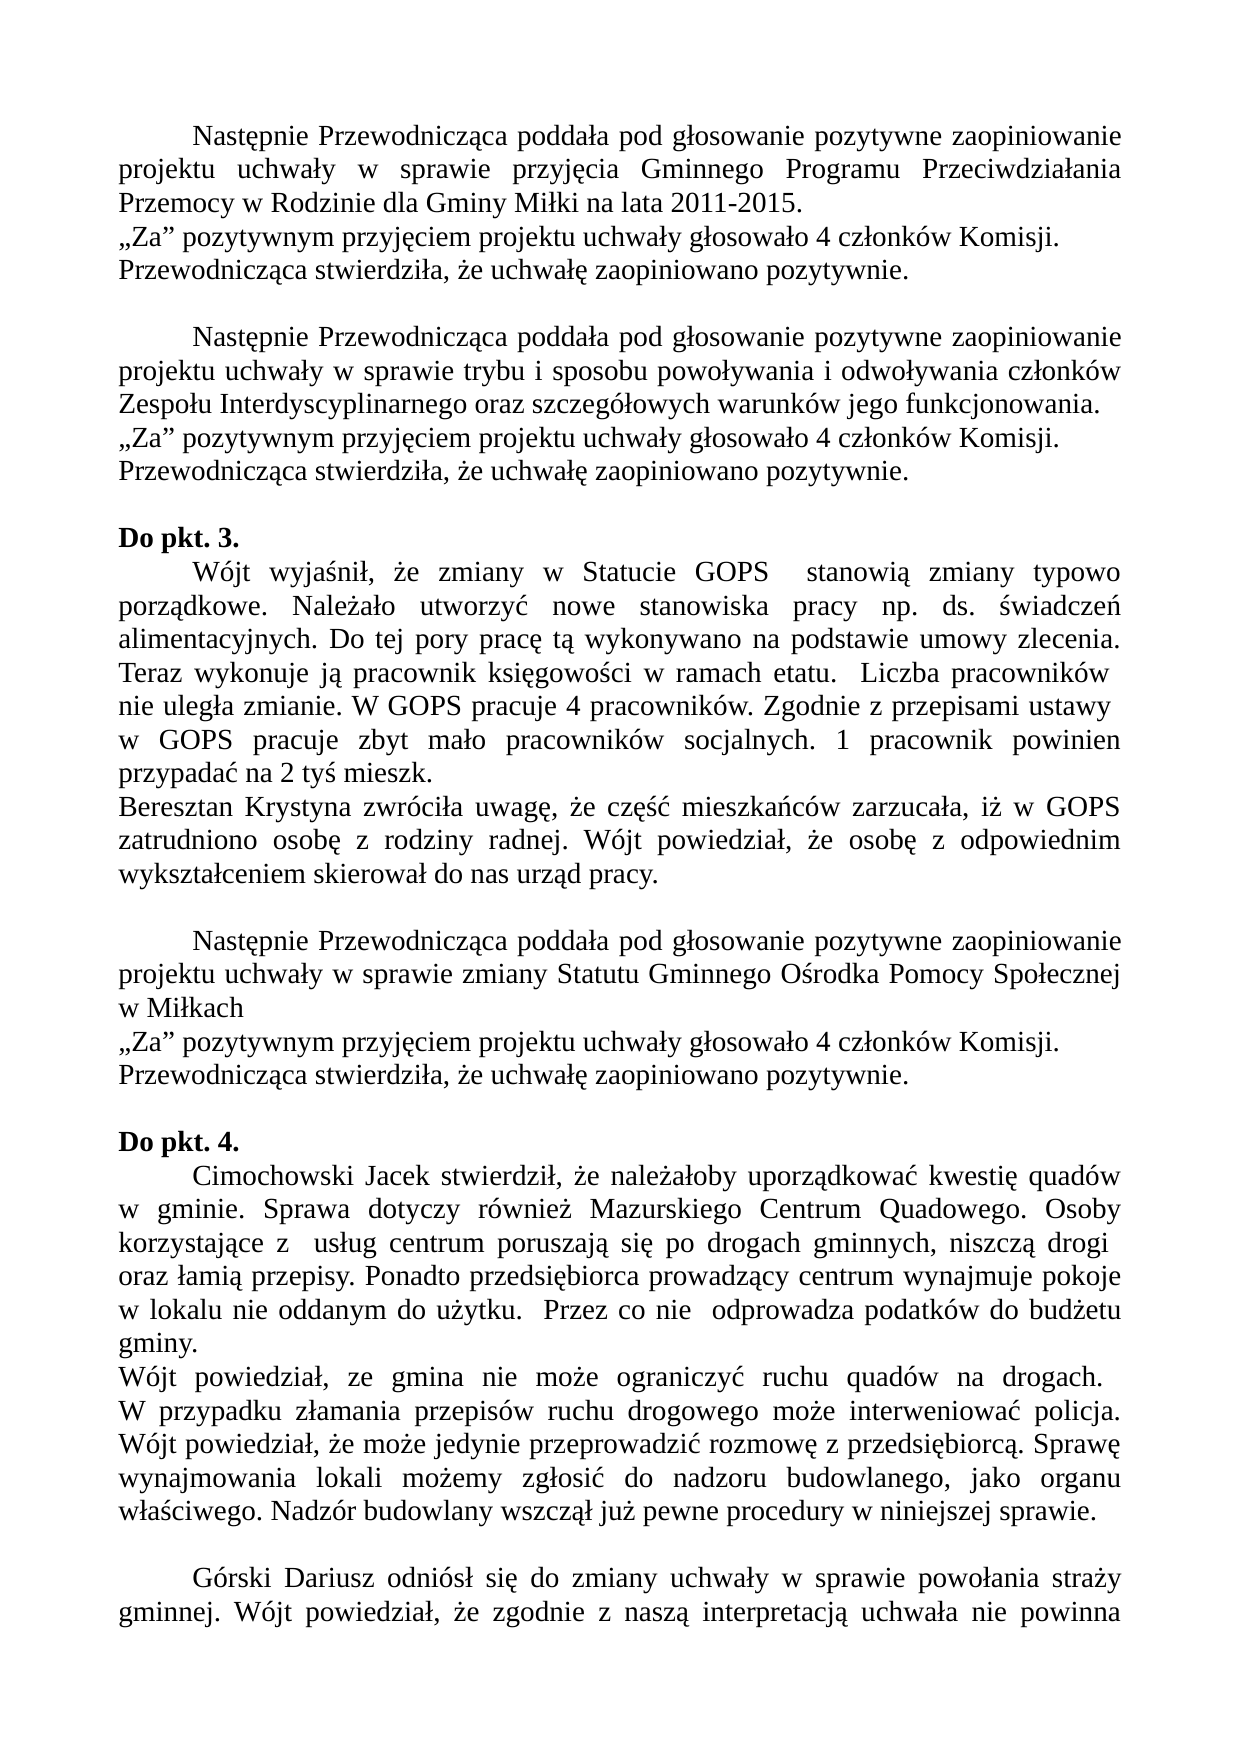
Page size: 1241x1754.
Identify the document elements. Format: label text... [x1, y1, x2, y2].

text Przewodnicząca stwierdziła, że uchwałę zaopiniowano pozytywnie. [118, 1057, 1122, 1091]
text Beresztan Krystyna zwróciła uwagę, że część mieszkańców zarzucała, iż w GOPS zatrudniono osobę z rodziny radnej. Wójt powiedział, że osobę z odpowiednim wykształceniem skierował do nas urząd pracy. [118, 789, 1122, 889]
text Następnie Przewodnicząca poddała pod głosowanie pozytywne zaopiniowanie projektu uchwały w sprawie przyjęcia Gminnego Programu Przeciwdziałania Przemocy w Rodzinie dla Gminy Miłki na lata 2011-2015. [118, 118, 1122, 219]
text „Za” pozytywnym przyjęciem projektu uchwały głosowało 4 członków Komisji. [118, 420, 1122, 453]
text Wójt powiedział, ze gmina nie może ograniczyć ruchu quadów na drogach. W przypadku złamania przepisów ruchu drogowego może interweniować policja. Wójt powiedział, że może jedynie przeprowadzić rozmowę z przedsiębiorcą. Sprawę wynajmowania lokali możemy zgłosić do nadzoru budowlanego, jako organu właściwego. Nadzór budowlany wszczął już pewne procedury w niniejszej sprawie. [118, 1359, 1122, 1527]
text Do pkt. 4. [118, 1124, 1122, 1158]
text „Za” pozytywnym przyjęciem projektu uchwały głosowało 4 członków Komisji. [118, 1024, 1122, 1057]
text Przewodnicząca stwierdziła, że uchwałę zaopiniowano pozytywnie. [118, 453, 1122, 487]
text Następnie Przewodnicząca poddała pod głosowanie pozytywne zaopiniowanie projektu uchwały w sprawie zmiany Statutu Gminnego Ośrodka Pomocy Społecznej w Miłkach [118, 923, 1122, 1024]
text Cimochowski Jacek stwierdził, że należałoby uporządkować kwestię quadów w gminie. Sprawa dotyczy również Mazurskiego Centrum Quadowego. Osoby korzystające z usług centrum poruszają się po drogach gminnych, niszczą drogi oraz łamią przepisy. Ponadto przedsiębiorca prowadzący centrum wynajmuje pokoje w lokalu nie oddanym do użytku. Przez co nie odprowadza podatków do budżetu gminy. [118, 1158, 1122, 1359]
text Przewodnicząca stwierdziła, że uchwałę zaopiniowano pozytywnie. [118, 252, 1122, 286]
text „Za” pozytywnym przyjęciem projektu uchwały głosowało 4 członków Komisji. [118, 219, 1122, 252]
text Wójt wyjaśnił, że zmiany w Statucie GOPS stanowią zmiany typowo porządkowe. Należało utworzyć nowe stanowiska pracy np. ds. świadczeń alimentacyjnych. Do tej pory pracę tą wykonywano na podstawie umowy zlecenia. Teraz wykonuje ją pracownik księgowości w ramach etatu. Liczba pracowników nie uległa zmianie. W GOPS pracuje 4 pracowników. Zgodnie z przepisami ustawy w GOPS pracuje zbyt mało pracowników socjalnych. 1 pracownik powinien przypadać na 2 tyś mieszk. [118, 554, 1122, 789]
text Do pkt. 3. [118, 521, 1122, 554]
text Następnie Przewodnicząca poddała pod głosowanie pozytywne zaopiniowanie projektu uchwały w sprawie trybu i sposobu powoływania i odwoływania członków Zespołu Interdyscyplinarnego oraz szczegółowych warunków jego funkcjonowania. [118, 319, 1122, 420]
text Górski Dariusz odniósł się do zmiany uchwały w sprawie powołania straży gminnej. Wójt powiedział, że zgodnie z naszą interpretacją uchwała nie powinna [118, 1560, 1122, 1627]
